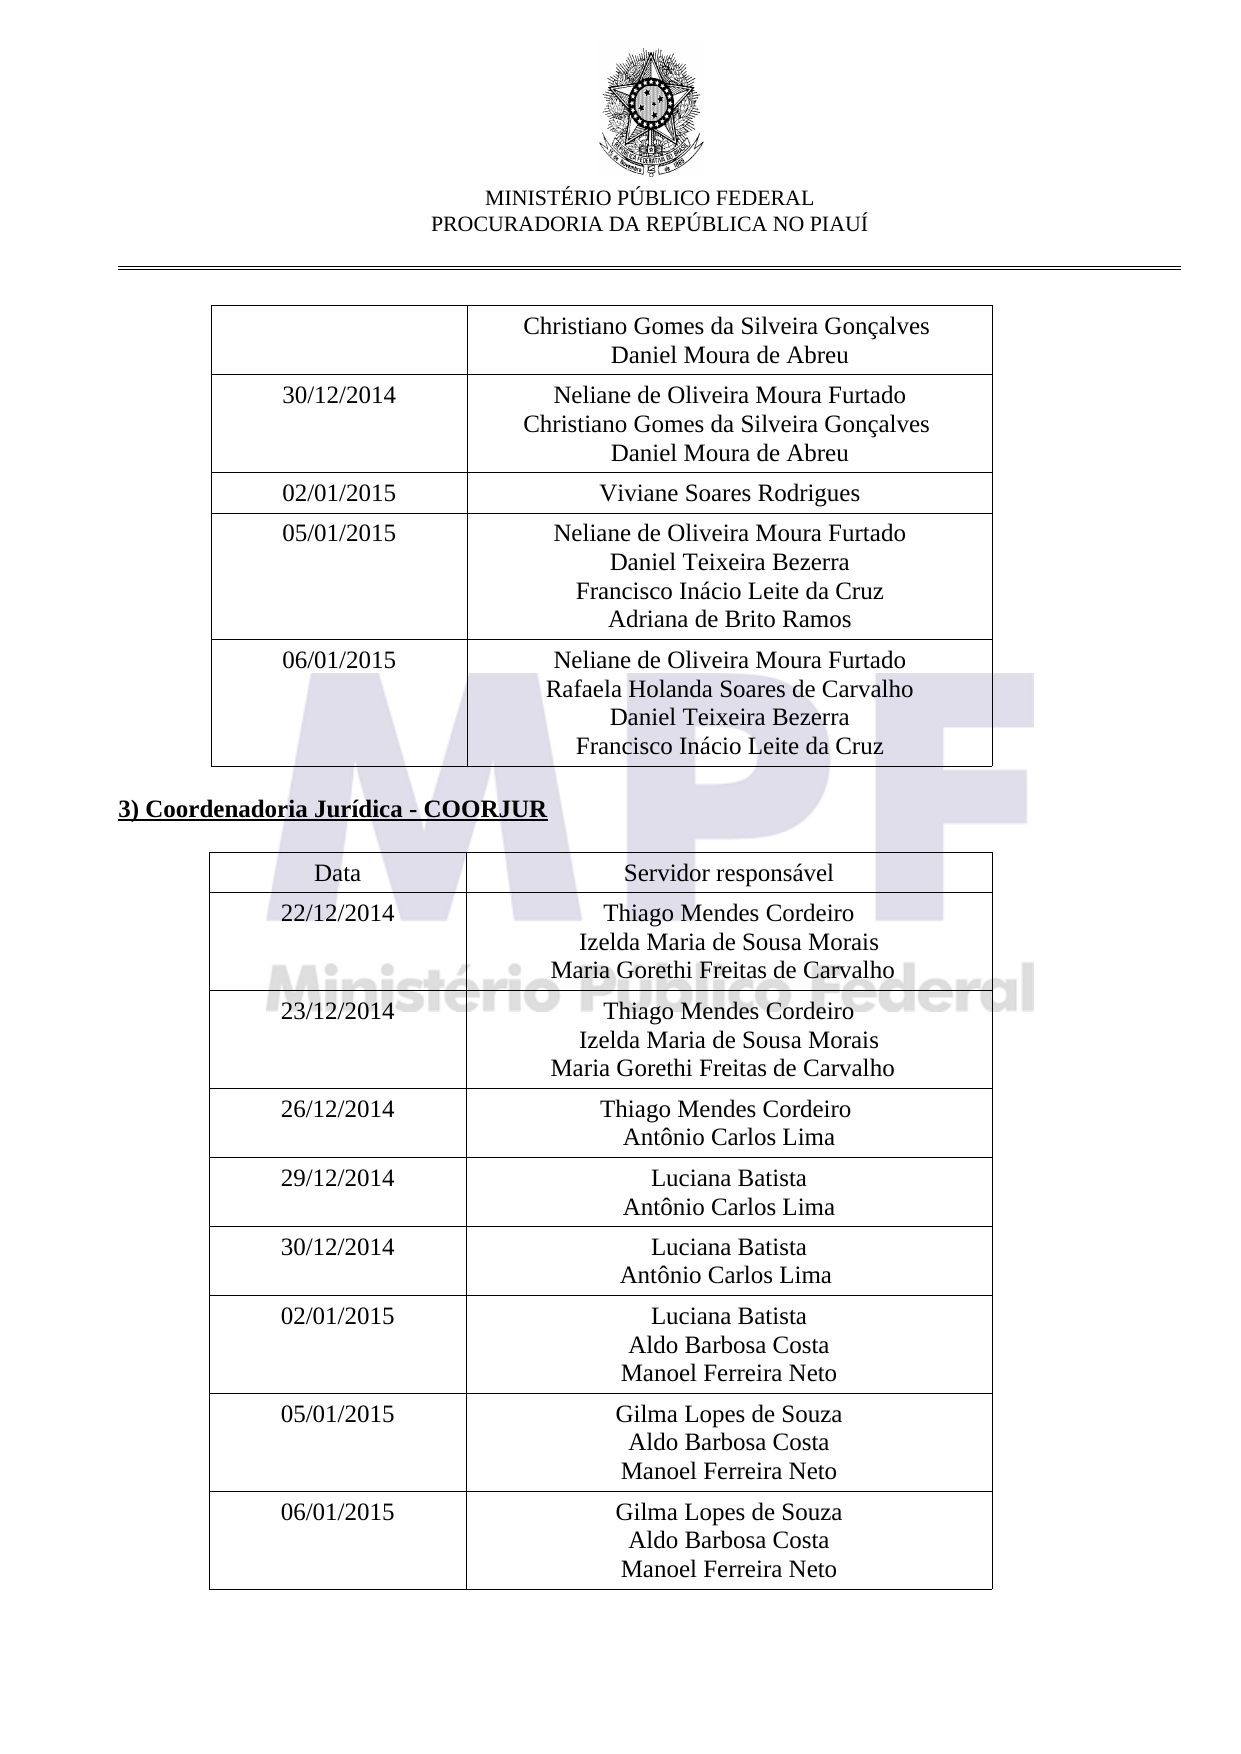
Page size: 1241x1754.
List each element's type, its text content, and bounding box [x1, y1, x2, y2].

table_cell Viviane Soares Rodrigues [468, 473, 992, 512]
table_cell Neliane de Oliveira Moura Furtado Daniel Teixeira Bezerra Francisco Inácio Leite da Cruz Adriana de Brito Ramos [468, 514, 992, 639]
table_header Servidor responsável [467, 853, 992, 892]
table_cell 05/01/2015 [212, 514, 467, 639]
table_cell 06/01/2015 [212, 640, 467, 766]
table_cell 26/12/2014 [210, 1089, 466, 1157]
table_cell [212, 306, 467, 374]
table_cell Neliane de Oliveira Moura Furtado Rafaela Holanda Soares de Carvalho Daniel Teixeira Bezerra Francisco Inácio Leite da Cruz [468, 640, 992, 766]
table_cell Thiago Mendes Cordeiro Izelda Maria de Sousa Morais Maria Gorethi Freitas de Carvalho [467, 991, 992, 1088]
table_cell Luciana Batista Antônio Carlos Lima [467, 1227, 992, 1295]
table_cell Neliane de Oliveira Moura Furtado Christiano Gomes da Silveira Gonçalves Daniel Moura de Abreu [468, 375, 992, 472]
table_cell 30/12/2014 [212, 375, 467, 472]
picture [595, 41, 705, 177]
table_cell 06/01/2015 [210, 1492, 466, 1588]
table_header Data [210, 853, 466, 892]
table_cell Thiago Mendes Cordeiro Izelda Maria de Sousa Morais Maria Gorethi Freitas de Carvalho [467, 893, 992, 990]
table_cell Christiano Gomes da Silveira Gonçalves Daniel Moura de Abreu [468, 306, 992, 374]
table_cell Gilma Lopes de Souza Aldo Barbosa Costa Manoel Ferreira Neto [467, 1394, 992, 1491]
table_cell 05/01/2015 [210, 1394, 466, 1491]
table_cell Thiago Mendes Cordeiro Antônio Carlos Lima [467, 1089, 992, 1157]
picture [266, 823, 1034, 1012]
table_cell 29/12/2014 [210, 1158, 466, 1226]
table_cell 30/12/2014 [210, 1227, 466, 1295]
table_cell Luciana Batista Antônio Carlos Lima [467, 1158, 992, 1226]
table_cell Gilma Lopes de Souza Aldo Barbosa Costa Manoel Ferreira Neto [467, 1492, 992, 1588]
table_cell 02/01/2015 [212, 473, 467, 512]
text 3) Coordenadoria Jurídica - COORJUR [118, 794, 1181, 823]
table_cell 23/12/2014 [210, 991, 466, 1088]
picture [266, 672, 1034, 794]
table_cell 02/01/2015 [210, 1296, 466, 1393]
table_cell 22/12/2014 [210, 893, 466, 990]
table_cell Luciana Batista Aldo Barbosa Costa Manoel Ferreira Neto [467, 1296, 992, 1393]
